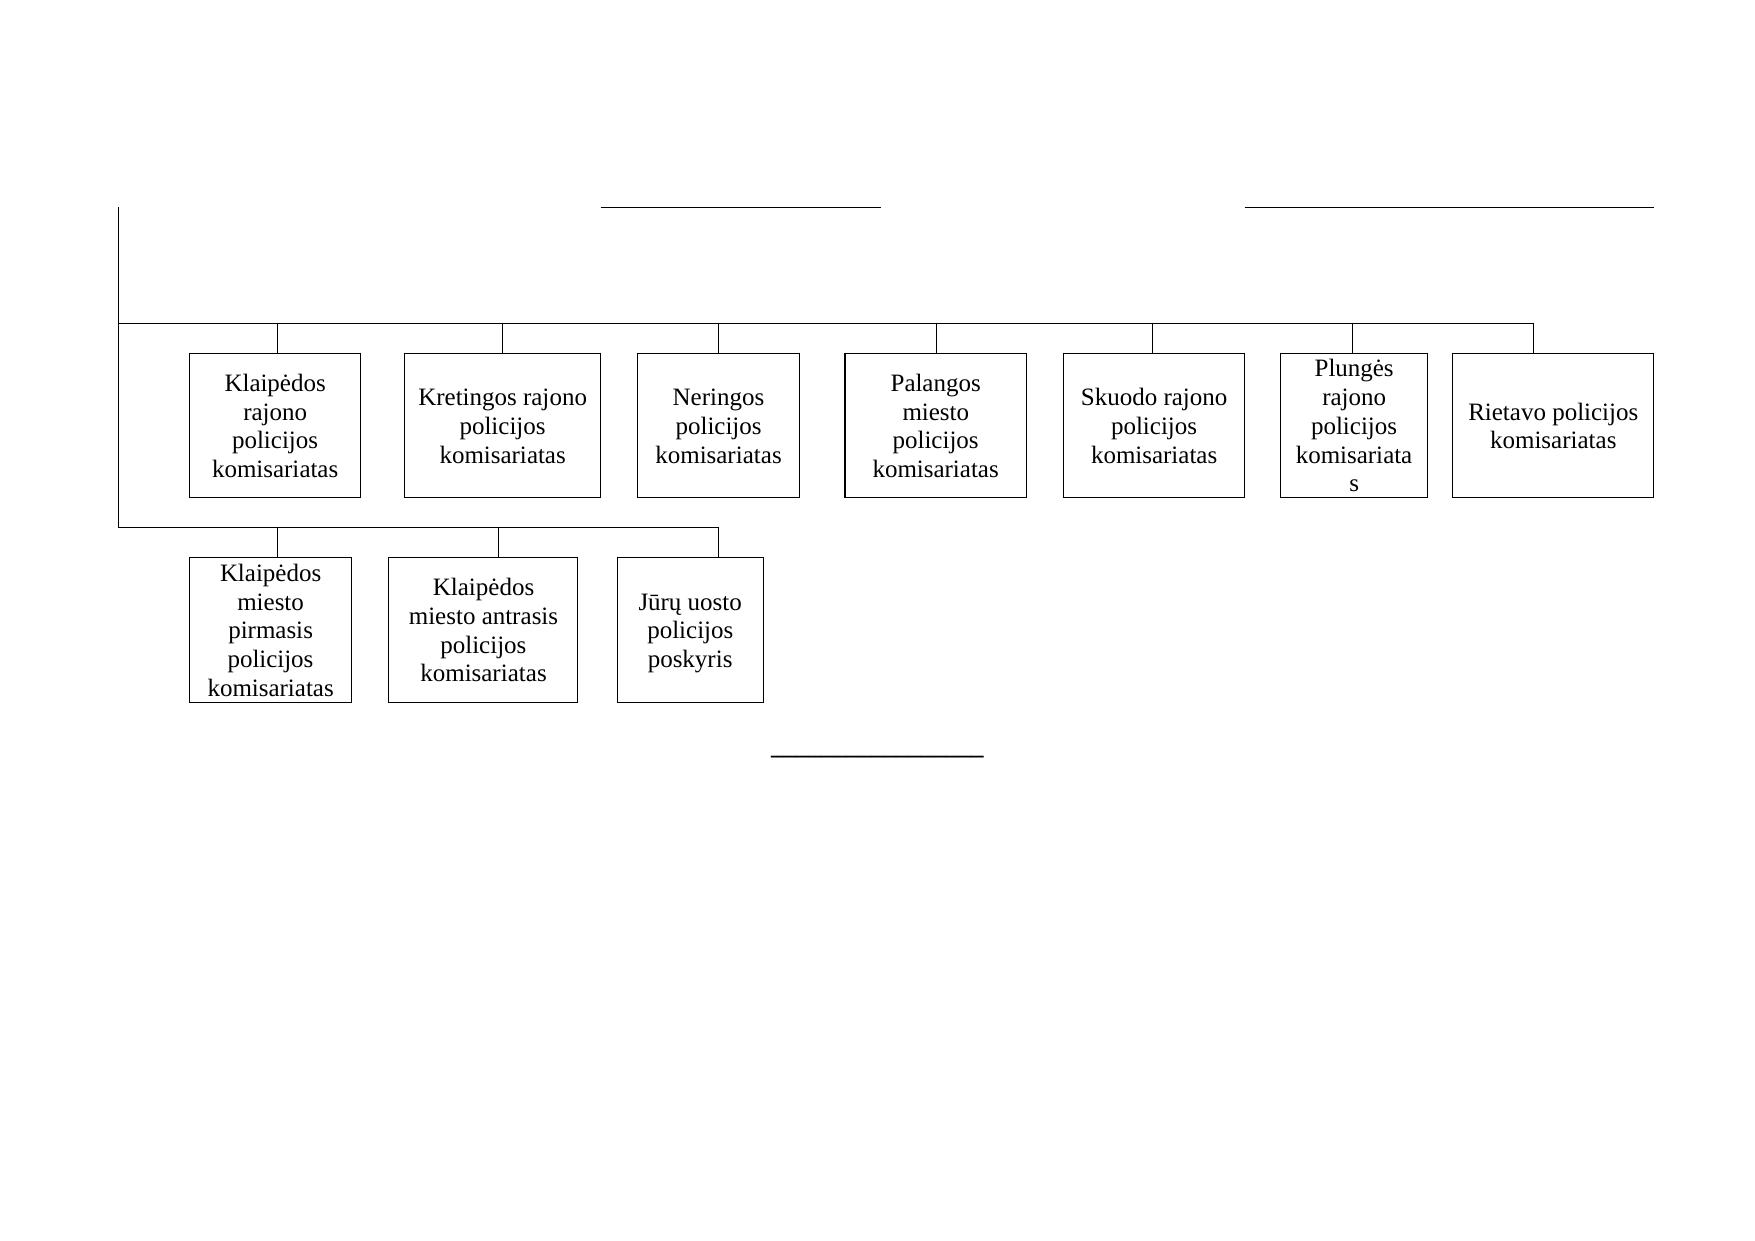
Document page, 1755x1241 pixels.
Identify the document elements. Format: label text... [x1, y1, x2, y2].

table_cell [498, 497, 719, 527]
table_cell [150, 497, 189, 527]
table_cell [881, 207, 958, 236]
table_cell [503, 324, 718, 352]
table_cell [601, 294, 881, 323]
table_cell [1534, 323, 1653, 352]
table_cell [119, 353, 150, 497]
table_cell [1353, 324, 1533, 352]
table_cell [520, 236, 601, 294]
table_cell [719, 497, 937, 527]
table_cell [520, 207, 601, 236]
table_cell [278, 528, 498, 557]
table_cell [1189, 265, 1244, 294]
table_cell [150, 557, 189, 702]
table_cell [190, 207, 520, 236]
table_cell [278, 497, 498, 527]
table_cell [119, 294, 150, 323]
table_cell [764, 557, 816, 702]
text _________________ [118, 731, 1636, 760]
table_cell Plungės rajono policijos komisariatas [1281, 354, 1427, 497]
table_cell Jūrų uosto policijos poskyris [618, 558, 763, 702]
table_cell [937, 497, 1153, 527]
table_cell [601, 236, 881, 294]
table_cell [119, 497, 150, 527]
table_cell [881, 236, 958, 294]
table_cell [1027, 353, 1063, 497]
table_cell [1245, 236, 1653, 294]
table_cell Klaipėdos rajono policijos komisariatas [190, 354, 360, 497]
table_cell Palangos miesto policijos komisariatas [846, 354, 1026, 497]
table_cell [118, 528, 150, 557]
table_cell [1153, 324, 1352, 352]
table_cell [190, 236, 520, 294]
table_cell [150, 528, 189, 557]
table_cell [1339, 527, 1653, 557]
table_cell [601, 353, 637, 497]
table_cell [119, 207, 150, 236]
table_cell [937, 527, 1153, 557]
table_cell [1245, 208, 1653, 236]
table_cell [190, 528, 277, 557]
table_cell [816, 557, 993, 702]
table_cell Skuodo rajono policijos komisariatas [1064, 354, 1244, 497]
table_cell [119, 236, 150, 294]
table_cell [1189, 294, 1244, 323]
table_cell [1153, 527, 1339, 557]
table_cell [800, 353, 844, 497]
table_cell [1339, 497, 1653, 527]
table_cell [1046, 557, 1222, 702]
table_cell [601, 208, 881, 236]
table_cell [190, 294, 520, 323]
table_cell [719, 527, 937, 557]
table_cell [1189, 207, 1215, 236]
table_cell [499, 528, 718, 557]
table_cell [1189, 236, 1215, 265]
table_cell [1428, 353, 1452, 497]
table_cell [150, 236, 189, 294]
table_cell [150, 294, 189, 323]
table_cell [958, 236, 1188, 294]
table_cell [881, 294, 958, 323]
table_cell [190, 324, 277, 352]
table_cell [278, 324, 502, 352]
table_cell [150, 353, 189, 497]
table_cell [150, 324, 189, 352]
table_cell [118, 557, 150, 702]
table_cell Klaipėdos miesto pirmasis policijos komisariatas [190, 558, 351, 702]
table_cell [1223, 557, 1273, 702]
table_cell Klaipėdos miesto antrasis policijos komisariatas [389, 558, 577, 702]
table_cell [1153, 497, 1339, 527]
table_cell [520, 294, 601, 323]
table_cell [993, 557, 1046, 702]
table_cell Rietavo policijos komisariatas [1453, 354, 1653, 497]
table_cell [1245, 353, 1280, 497]
table_cell [958, 294, 1188, 323]
table_cell [361, 353, 404, 497]
table_cell [150, 207, 189, 236]
table_cell [1422, 557, 1653, 702]
table_cell [119, 324, 150, 352]
table_cell [1215, 236, 1244, 265]
table_cell [937, 324, 1152, 352]
table_cell [1215, 207, 1244, 236]
table_cell [719, 324, 936, 352]
table_cell [352, 557, 388, 702]
table_cell [578, 557, 617, 702]
table_cell Neringos policijos komisariatas [638, 354, 799, 497]
table_cell [958, 207, 1188, 236]
table_cell [1274, 557, 1422, 702]
table_cell Kretingos rajono policijos komisariatas [405, 354, 600, 497]
table_cell [1245, 294, 1653, 323]
table_cell [190, 498, 278, 527]
